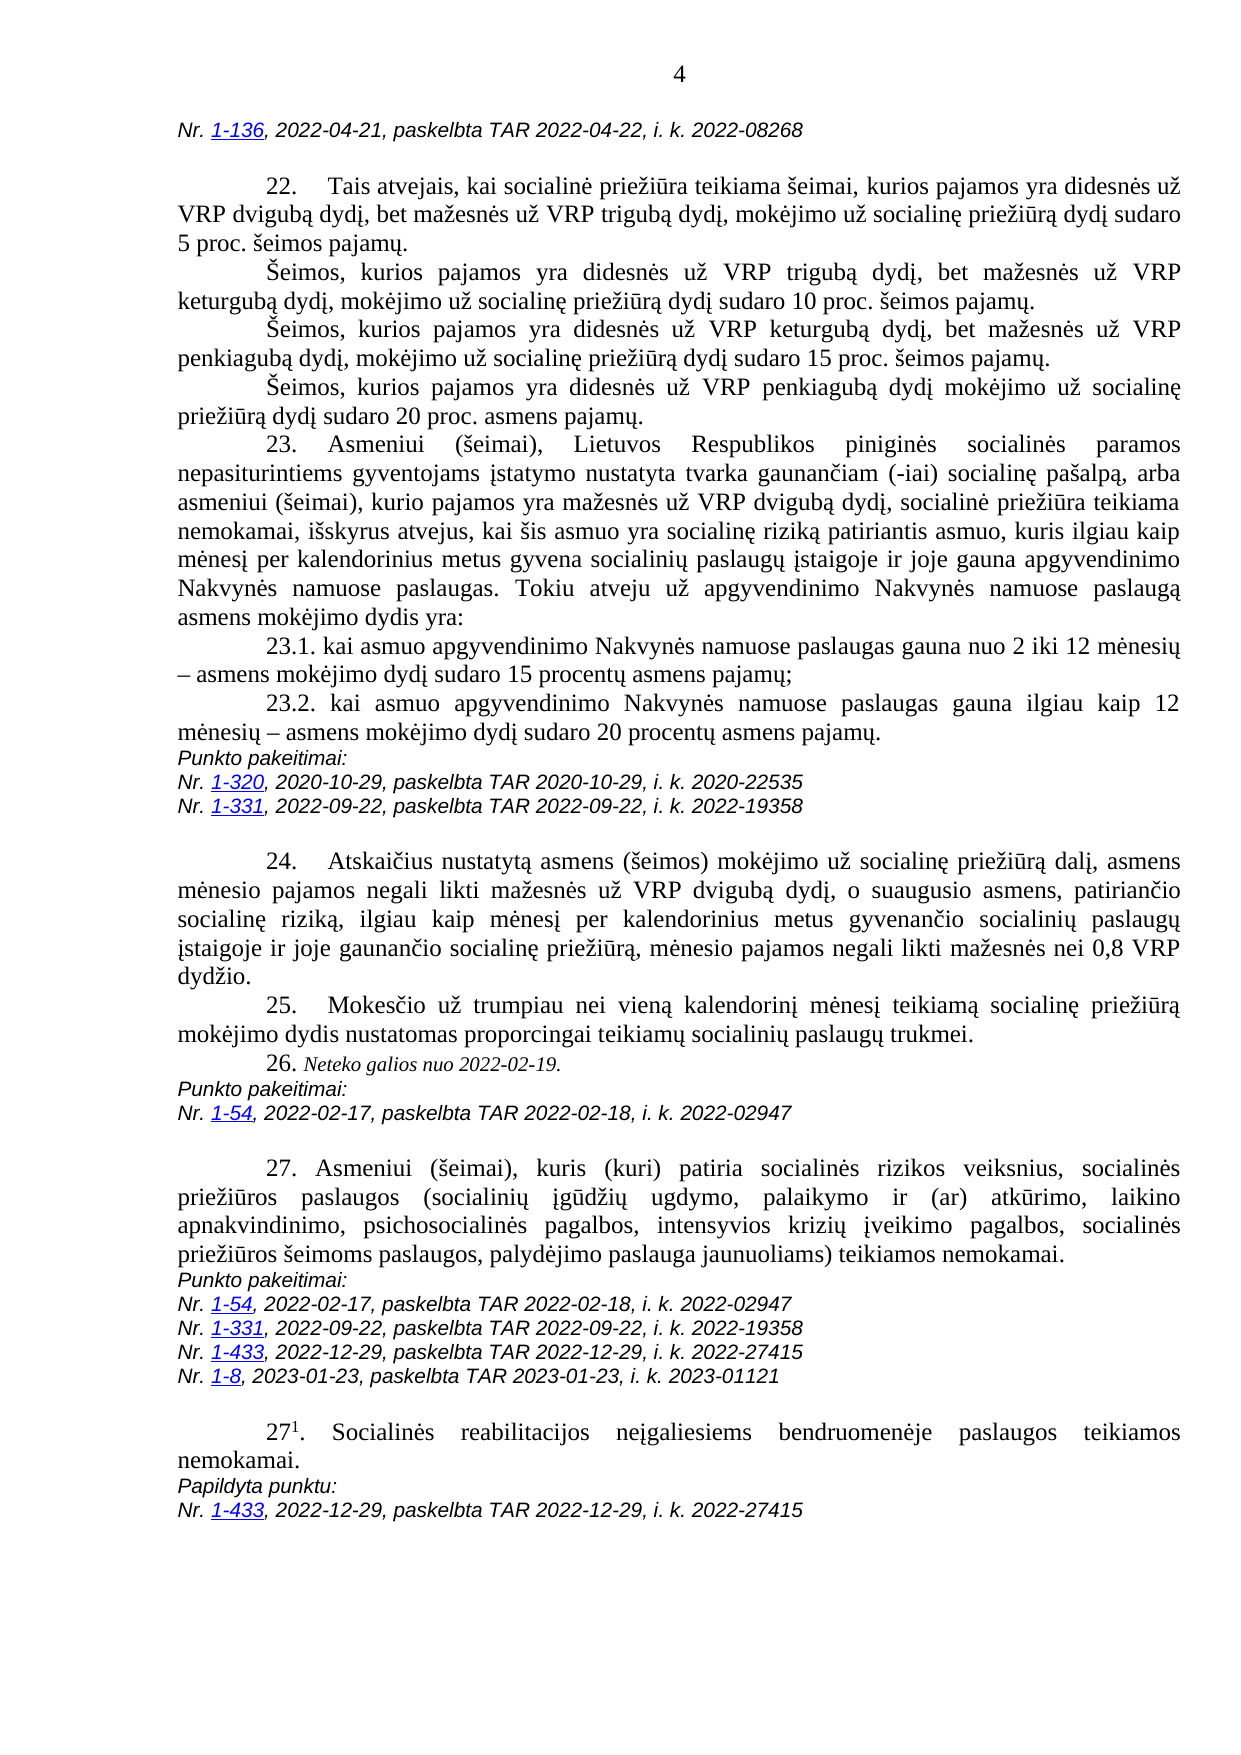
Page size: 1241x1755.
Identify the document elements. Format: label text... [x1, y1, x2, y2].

text Nr. 1-8, 2023-01-23, paskelbta TAR 2023-01-23, i. k. 2023-01121 [177, 1364, 1181, 1388]
text Šeimos, kurios pajamos yra didesnės už VRP keturgubą dydį, bet mažesnės už VRP penkiagubą dydį, mokėjimo už socialinę priežiūrą dydį sudaro 15 proc. šeimos pajamų. [177, 314, 1181, 372]
text Nr. 1-54, 2022-02-17, paskelbta TAR 2022-02-18, i. k. 2022-02947 [177, 1100, 1181, 1124]
text 271. Socialinės reabilitacijos neįgaliesiems bendruomenėje paslaugos teikiamos nemokamai. [177, 1417, 1181, 1474]
text Nr. 1-320, 2020-10-29, paskelbta TAR 2020-10-29, i. k. 2020-22535 [177, 770, 1181, 794]
text Nr. 1-433, 2022-12-29, paskelbta TAR 2022-12-29, i. k. 2022-27415 [177, 1498, 1181, 1522]
text Nr. 1-54, 2022-02-17, paskelbta TAR 2022-02-18, i. k. 2022-02947 [177, 1292, 1181, 1316]
text Nr. 1-136, 2022-04-21, paskelbta TAR 2022-04-22, i. k. 2022-08268 [177, 118, 1181, 142]
text 27. Asmeniui (šeimai), kuris (kuri) patiria socialinės rizikos veiksnius, socialinės priežiūros paslaugos (socialinių įgūdžių ugdymo, palaikymo ir (ar) atkūrimo, laikino apnakvindinimo, psichosocialinės pagalbos, intensyvios krizių įveikimo pagalbos, socialinės priežiūros šeimoms paslaugos, palydėjimo paslauga jaunuoliams) teikiamos nemokamai. [177, 1153, 1181, 1268]
text 22. Tais atvejais, kai socialinė priežiūra teikiama šeimai, kurios pajamos yra didesnės už VRP dvigubą dydį, bet mažesnės už VRP trigubą dydį, mokėjimo už socialinę priežiūrą dydį sudaro 5 proc. šeimos pajamų. [177, 171, 1181, 257]
text 24. Atskaičius nustatytą asmens (šeimos) mokėjimo už socialinę priežiūrą dalį, asmens mėnesio pajamos negali likti mažesnės už VRP dvigubą dydį, o suaugusio asmens, patiriančio socialinę riziką, ilgiau kaip mėnesį per kalendorinius metus gyvenančio socialinių paslaugų įstaigoje ir joje gaunančio socialinę priežiūrą, mėnesio pajamos negali likti mažesnės nei 0,8 VRP dydžio. [177, 846, 1181, 990]
text Šeimos, kurios pajamos yra didesnės už VRP penkiagubą dydį mokėjimo už socialinę priežiūrą dydį sudaro 20 proc. asmens pajamų. [177, 372, 1181, 429]
text 23.2. kai asmuo apgyvendinimo Nakvynės namuose paslaugas gauna ilgiau kaip 12 mėnesių – asmens mokėjimo dydį sudaro 20 procentų asmens pajamų. [177, 688, 1181, 746]
text Punkto pakeitimai: [177, 1268, 1181, 1292]
text 26. Neteko galios nuo 2022-02-19. [177, 1048, 1181, 1076]
text Punkto pakeitimai: [177, 1076, 1181, 1100]
text Šeimos, kurios pajamos yra didesnės už VRP trigubą dydį, bet mažesnės už VRP keturgubą dydį, mokėjimo už socialinę priežiūrą dydį sudaro 10 proc. šeimos pajamų. [177, 257, 1181, 314]
text Punkto pakeitimai: [177, 746, 1181, 770]
text 23.1. kai asmuo apgyvendinimo Nakvynės namuose paslaugas gauna nuo 2 iki 12 mėnesių – asmens mokėjimo dydį sudaro 15 procentų asmens pajamų; [177, 631, 1181, 688]
text Nr. 1-331, 2022-09-22, paskelbta TAR 2022-09-22, i. k. 2022-19358 [177, 794, 1181, 818]
text 23. Asmeniui (šeimai), Lietuvos Respublikos piniginės socialinės paramos nepasiturintiems gyventojams įstatymo nustatyta tvarka gaunančiam (-iai) socialinę pašalpą, arba asmeniui (šeimai), kurio pajamos yra mažesnės už VRP dvigubą dydį, socialinė priežiūra teikiama nemokamai, išskyrus atvejus, kai šis asmuo yra socialinę riziką patiriantis asmuo, kuris ilgiau kaip mėnesį per kalendorinius metus gyvena socialinių paslaugų įstaigoje ir joje gauna apgyvendinimo Nakvynės namuose paslaugas. Tokiu atveju už apgyvendinimo Nakvynės namuose paslaugą asmens mokėjimo dydis yra: [177, 429, 1181, 631]
text Papildyta punktu: [177, 1474, 1181, 1498]
text Nr. 1-433, 2022-12-29, paskelbta TAR 2022-12-29, i. k. 2022-27415 [177, 1340, 1181, 1364]
text 25. Mokesčio už trumpiau nei vieną kalendorinį mėnesį teikiamą socialinę priežiūrą mokėjimo dydis nustatomas proporcingai teikiamų socialinių paslaugų trukmei. [177, 990, 1181, 1048]
text Nr. 1-331, 2022-09-22, paskelbta TAR 2022-09-22, i. k. 2022-19358 [177, 1316, 1181, 1340]
